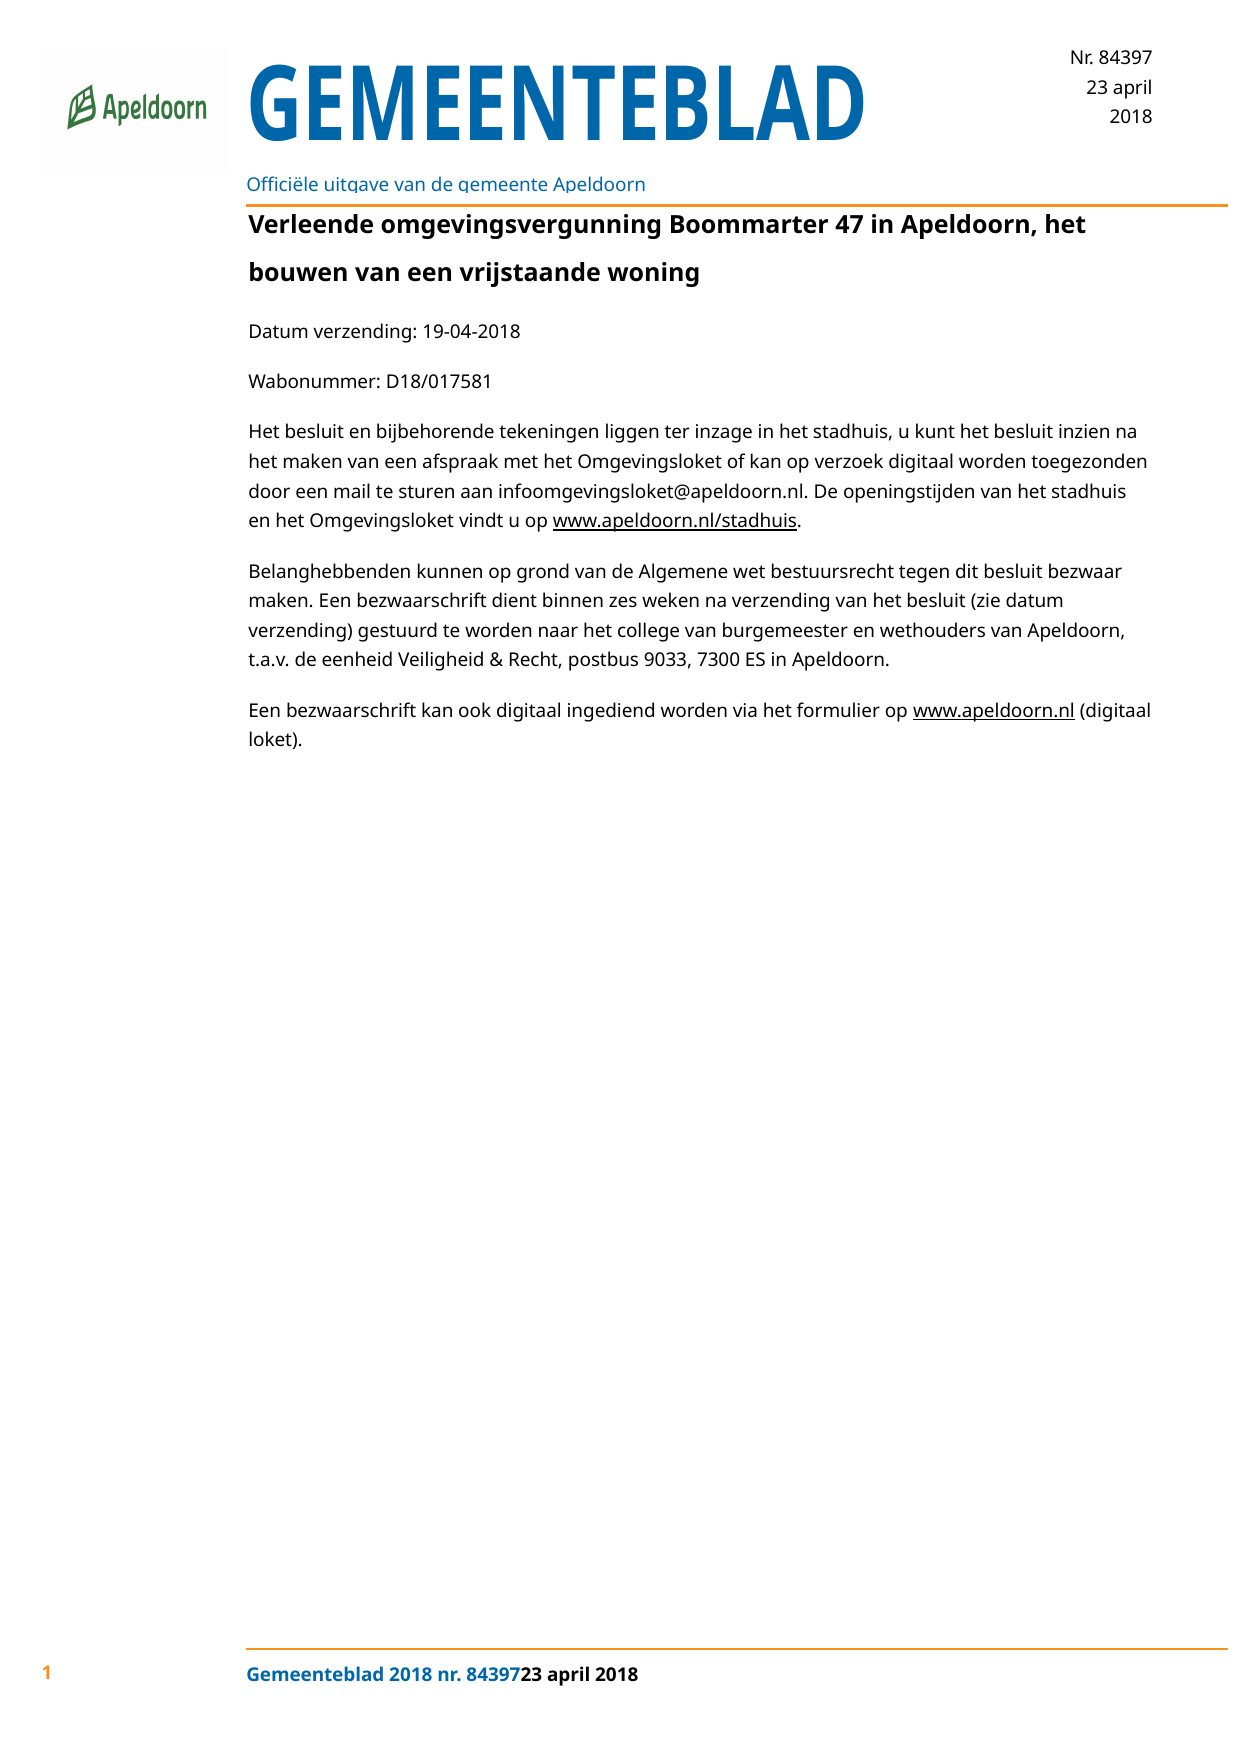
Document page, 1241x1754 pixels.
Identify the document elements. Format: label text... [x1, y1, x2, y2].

text Wabonummer: D18/017581 [248, 368, 1152, 394]
text Het besluit en bijbehorende tekeningen liggen ter inzage in het stadhuis, u kunt het besluit inzien na het maken van een afspraak met het Omgevingsloket of kan op verzoek digitaal worden toegezonden door een mail te sturen aan infoomgevingsloket@apeldoorn.nl. De openingstijden van het stadhuis en het Omgevingsloket vindt u op www.apeldoorn.nl/stadhuis. [248, 419, 1152, 533]
picture [41, 47, 231, 172]
text Datum verzending: 19-04-2018 [248, 318, 1152, 344]
text Belanghebbenden kunnen op grond van de Algemene wet bestuursrecht tegen dit besluit bezwaar maken. Een bezwaarschrift dient binnen zes weken na verzending van het besluit (zie datum verzending) gestuurd te worden naar het college van burgemeester en wethouders van Apeldoorn, t.a.v. de eenheid Veiligheid & Recht, postbus 9033, 7300 ES in Apeldoorn. [248, 558, 1152, 672]
text Verleende omgevingsvergunning Boommarter 47 in Apeldoorn, het bouwen van een vrijstaande woning [248, 207, 1152, 288]
text Een bezwaarschrift kan ook digitaal ingediend worden via het formulier op www.apeldoorn.nl (digitaal loket). [248, 697, 1152, 752]
